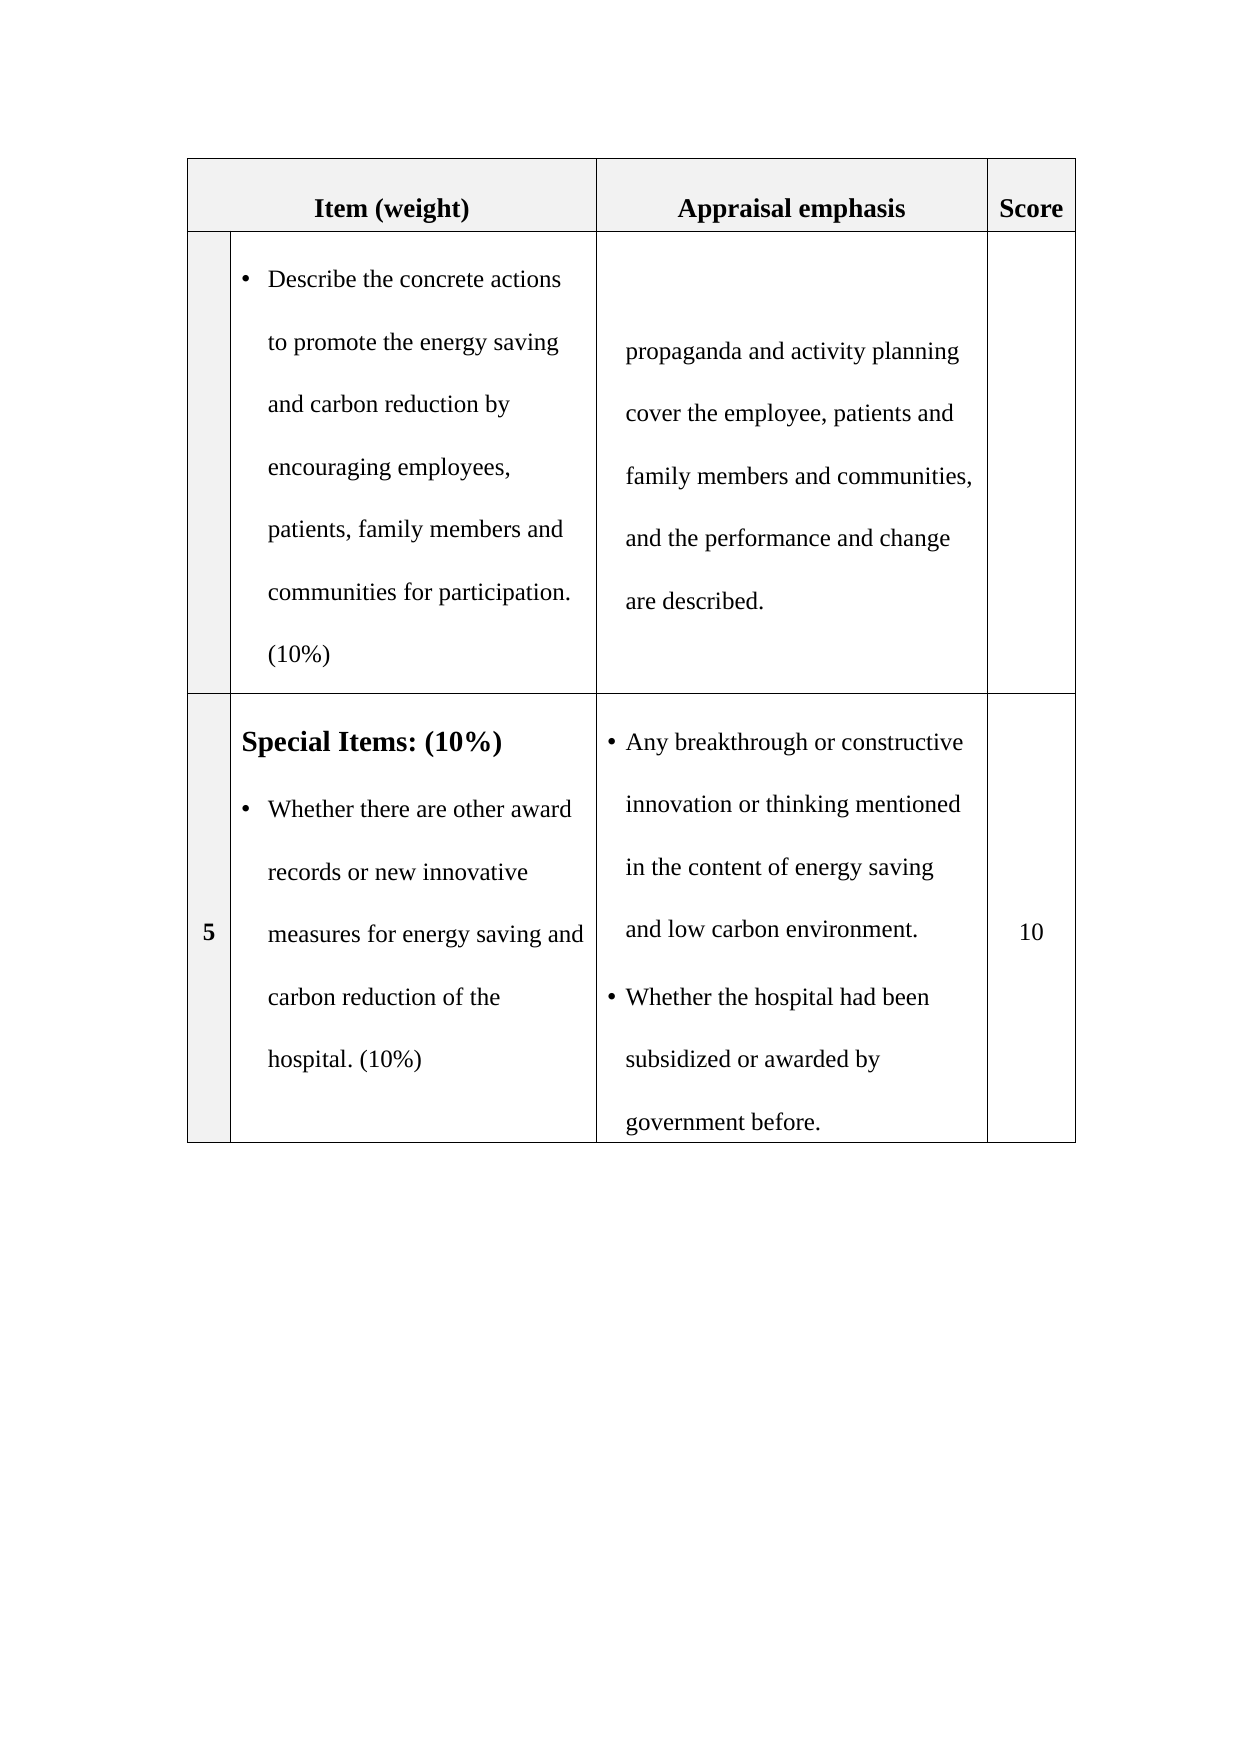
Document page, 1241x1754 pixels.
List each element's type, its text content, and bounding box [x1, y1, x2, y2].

table_cell propaganda and activity planning cover the employee, patients and family members and communities, and the performance and change are described. [597, 232, 987, 693]
table_cell [188, 232, 230, 693]
table_cell 10 [988, 694, 1075, 1142]
table_cell 5 [188, 694, 230, 1142]
table_header Item (weight) [188, 159, 596, 231]
table_cell Result: (35%) Whether the hospital presents actual performance and data of energy saving and carbon reduction through the execution of action plans. (10%) Whether all data of energy saving and carbon reduction is converted into carbon emission amount and cost saved; in addition, please calculate the carbon reduction percentage of the year comparing to that of a year before. (5%) Whether the above carbon emission amount had considered different scale and characteristics of each hospital, which can be normalized based on the area of hospital, number of patient visited and number of sickbeds. (10%) Describe the concrete actions to promote the energy saving and carbon reduction by encouraging employees, patients, family members and communities for participation. (10%) [231, 232, 596, 693]
table_header Score [988, 159, 1075, 231]
table_header Appraisal emphasis [597, 159, 987, 231]
table_cell [988, 232, 1075, 693]
table_cell Any breakthrough or constructive innovation or thinking mentioned in the content of energy saving and low carbon environment. Whether the hospital had been subsidized or awarded by government before. [597, 694, 987, 1142]
table_cell Special Items: (10%) Whether there are other award records or new innovative measures for energy saving and carbon reduction of the hospital. (10%) [231, 694, 596, 1142]
